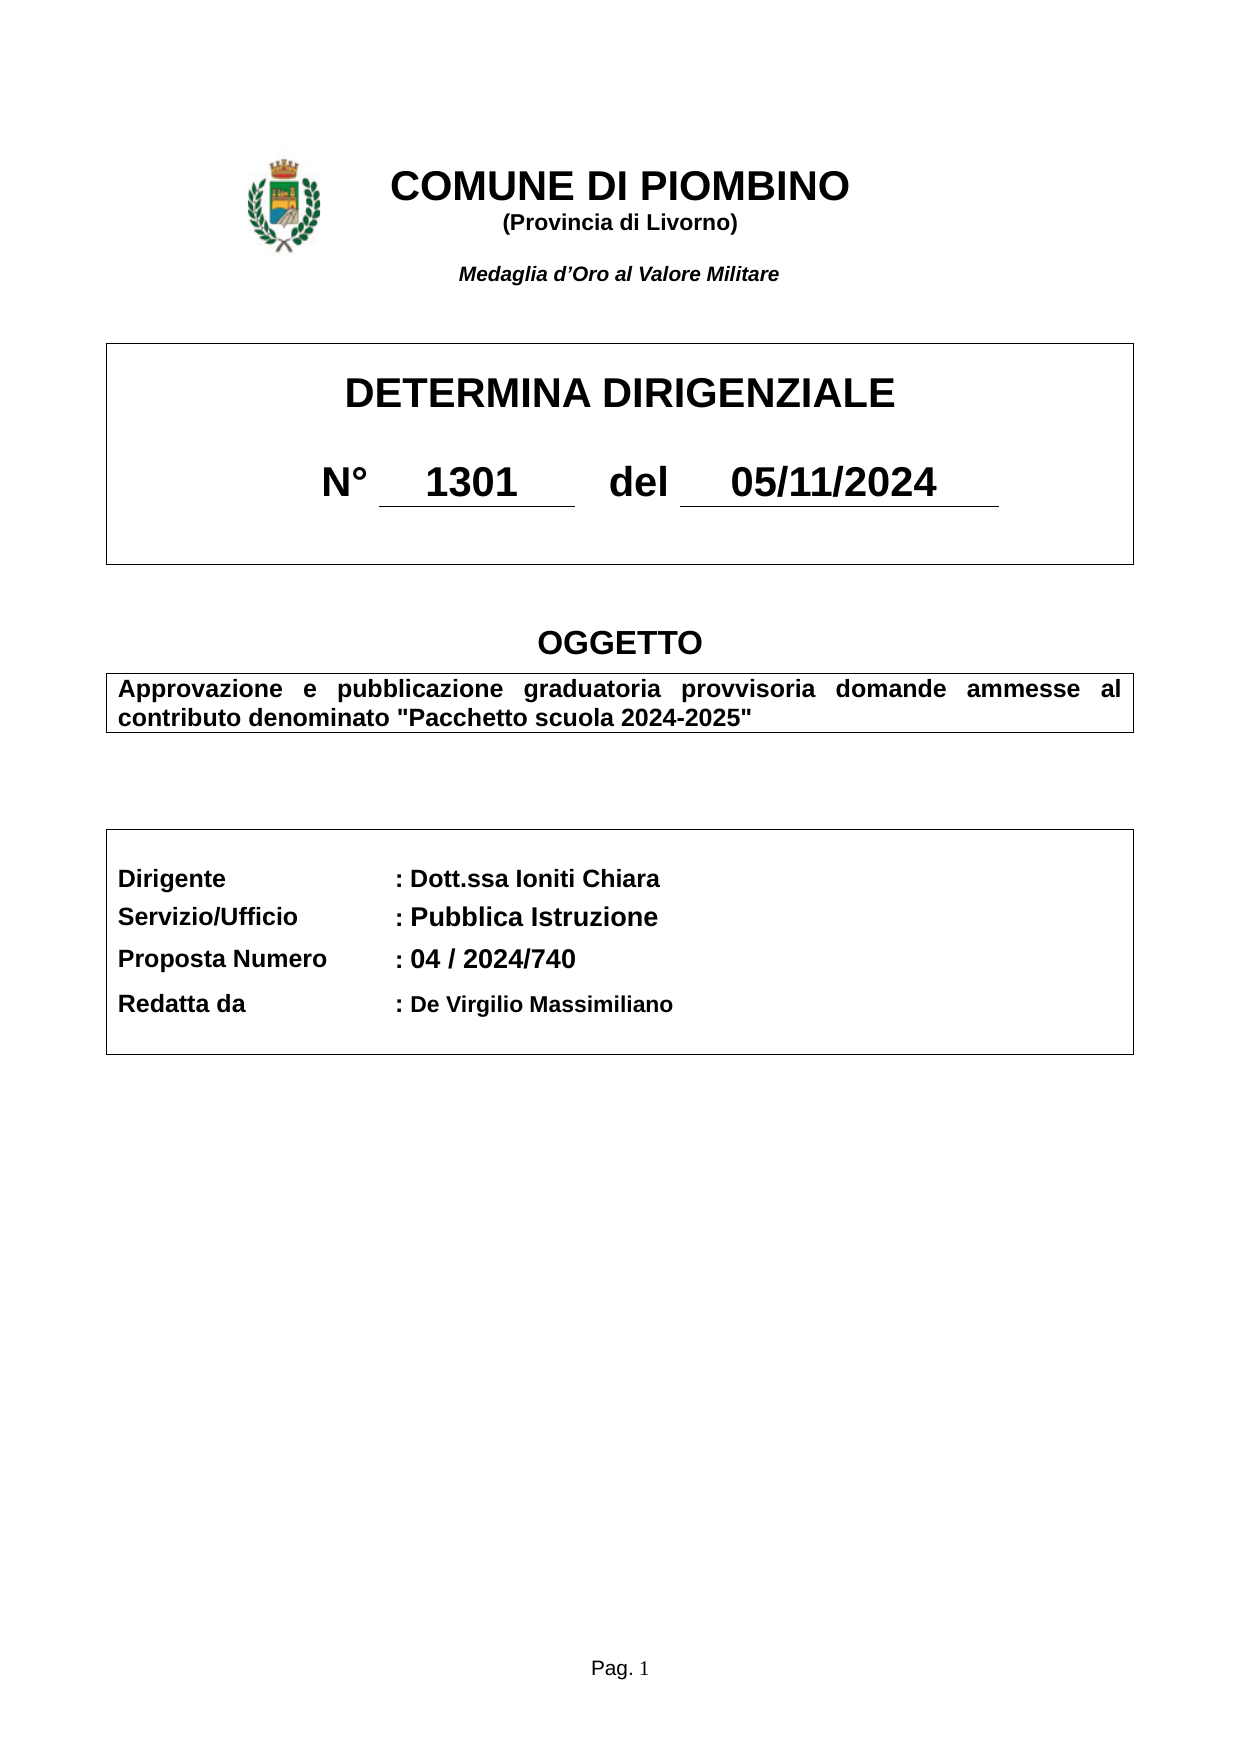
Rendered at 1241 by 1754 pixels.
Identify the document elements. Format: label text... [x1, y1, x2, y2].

table_cell : Dott.ssa Ioniti Chiara [384, 859, 1133, 897]
picture [247, 149, 320, 262]
table_cell [999, 458, 1133, 506]
table_cell [384, 1025, 1133, 1054]
subtitle [118, 161, 215, 209]
table_cell del [575, 458, 680, 506]
table_header Approvazione e pubblicazione graduatoria provvisoria domande ammesse al contributo denominato "Pacchetto scuola 2024-2025" [107, 674, 1133, 732]
table_cell Proposta Numero [107, 936, 383, 981]
table_cell [107, 506, 1133, 535]
table_cell [107, 416, 1133, 458]
table_cell : De Virgilio Massimiliano [384, 981, 1133, 1025]
table_cell Redatta da [107, 981, 383, 1025]
table_cell : 04 / 2024/740 [384, 936, 1133, 981]
text [118, 209, 215, 235]
text (Provincia di Livorno) [353, 209, 1122, 235]
table_cell 1301 [379, 458, 575, 506]
text Medaglia d’Oro al Valore Militare [118, 261, 1122, 285]
subtitle COMUNE DI PIOMBINO [353, 161, 1122, 209]
table_cell Servizio/Ufficio [107, 898, 383, 936]
table_cell : Pubblica Istruzione [384, 898, 1133, 936]
table_cell [107, 1025, 383, 1054]
table_cell N° [107, 458, 379, 506]
text OGGETTO [118, 623, 1122, 661]
table_cell Dirigente [107, 859, 383, 897]
table_cell DETERMINA DIRIGENZIALE [107, 368, 1133, 416]
table_header [107, 344, 1133, 368]
table_header [384, 830, 1133, 859]
table_header [107, 830, 383, 859]
table_cell 05/11/2024 [680, 458, 999, 506]
table_cell [107, 535, 1133, 564]
